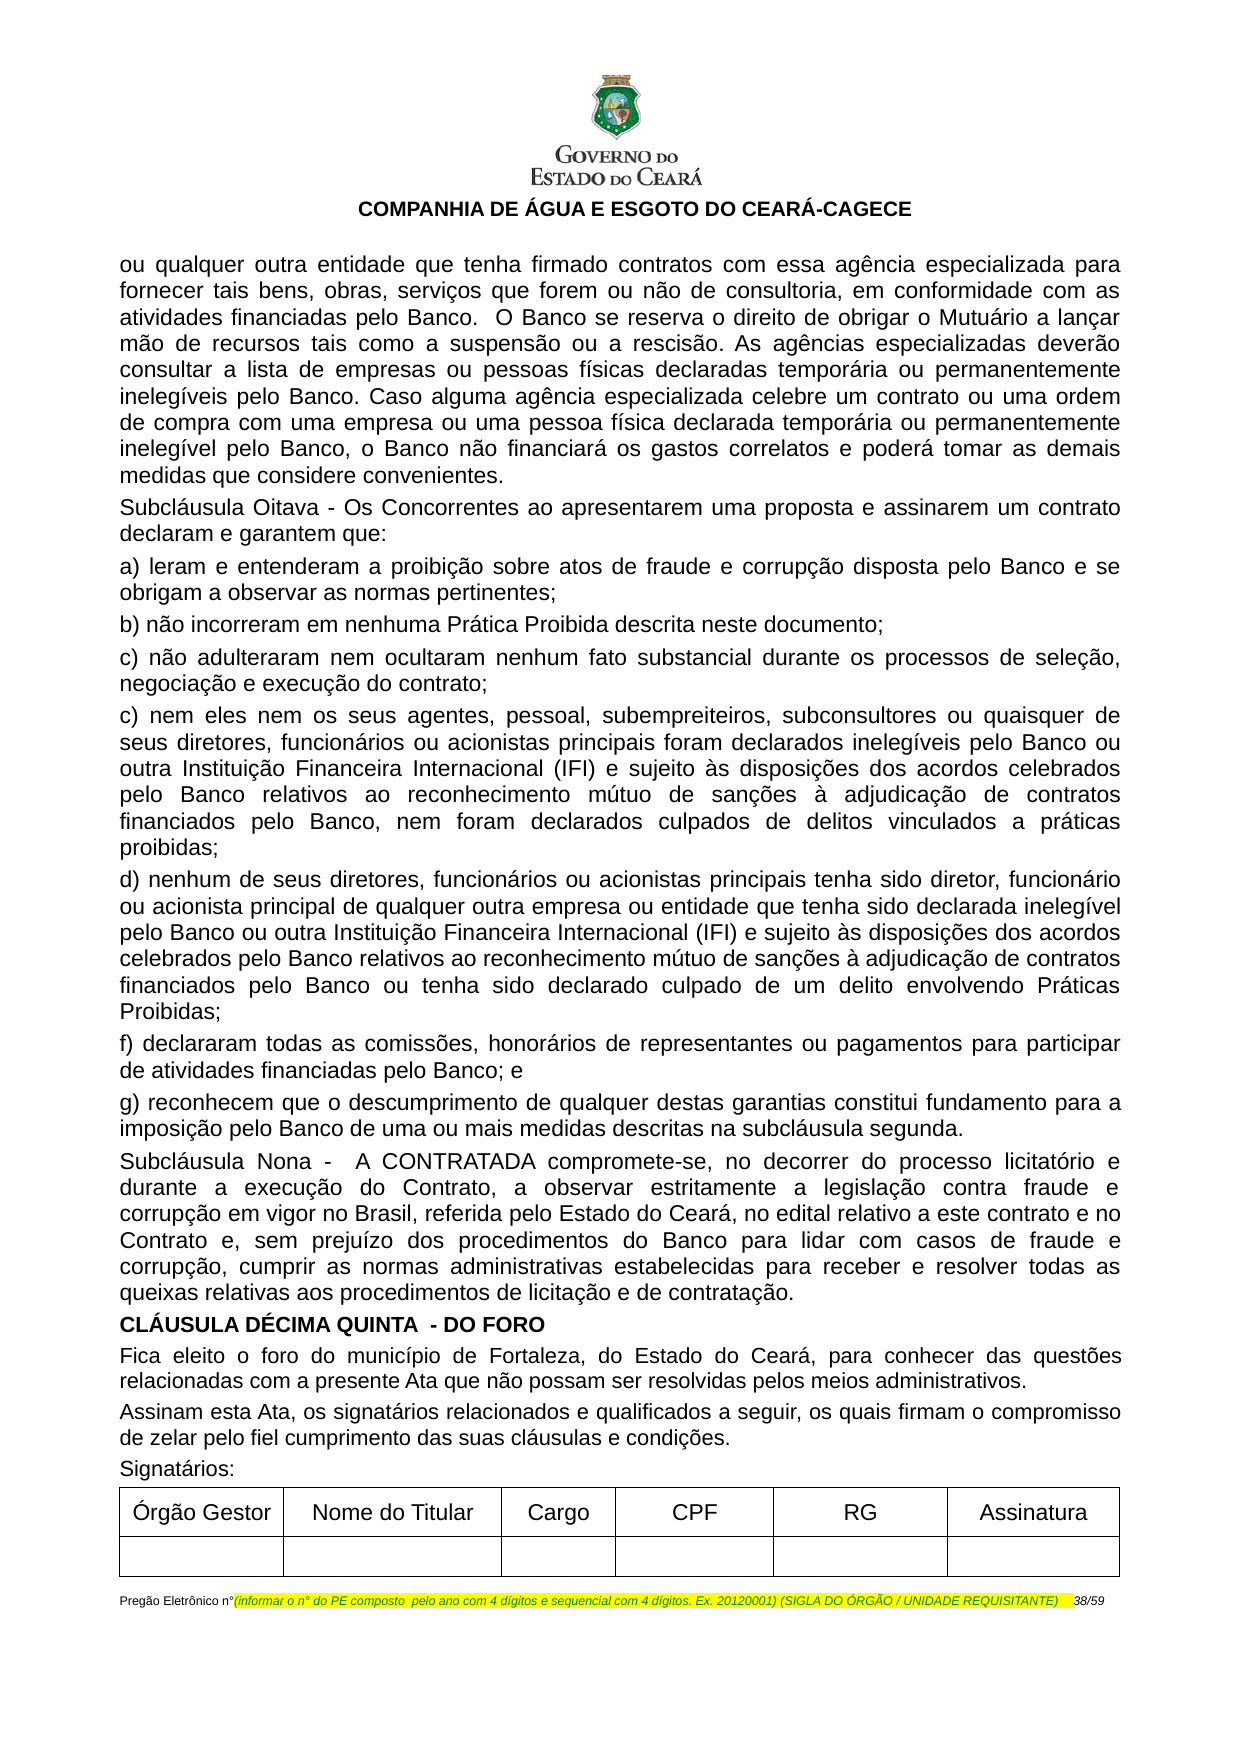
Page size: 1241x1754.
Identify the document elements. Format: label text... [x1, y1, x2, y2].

text Subcláusula Oitava - Os Concorrentes ao apresentarem uma proposta e assinarem um contrato declaram e garantem que: [119, 494, 1121, 547]
text CLÁUSULA DÉCIMA QUINTA - DO FORO [119, 1312, 1123, 1337]
table_cell [616, 1537, 773, 1576]
text d) nenhum de seus diretores, funcionários ou acionistas principais tenha sido diretor, funcionário ou acionista principal de qualquer outra empresa ou entidade que tenha sido declarada inelegível pelo Banco ou outra Instituição Financeira Internacional (IFI) e sujeito às disposições dos acordos celebrados pelo Banco relativos ao reconhecimento mútuo de sanções à adjudicação de contratos financiados pelo Banco ou tenha sido declarado culpado de um delito envolvendo Práticas Proibidas; [119, 866, 1121, 1024]
text Signatários: [119, 1456, 1121, 1481]
text g) reconhecem que o descumprimento de qualquer destas garantias constitui fundamento para a imposição pelo Banco de uma ou mais medidas descritas na subcláusula segunda. [119, 1089, 1121, 1142]
table_header Órgão Gestor [120, 1488, 283, 1536]
text f) declararam todas as comissões, honorários de representantes ou pagamentos para participar de atividades financiadas pelo Banco; e [119, 1030, 1121, 1083]
table_header Cargo [502, 1488, 615, 1536]
text a) leram e entenderam a proibição sobre atos de fraude e corrupção disposta pelo Banco e se obrigam a observar as normas pertinentes; [119, 553, 1121, 605]
table_cell [502, 1537, 615, 1576]
text Fica eleito o foro do município de Fortaleza, do Estado do Ceará, para conhecer das questões relacionadas com a presente Ata que não possam ser resolvidas pelos meios administrativos. [119, 1343, 1123, 1393]
table_cell [284, 1537, 501, 1576]
table_header RG [774, 1488, 947, 1536]
text Subcláusula Nona - A CONTRATADA compromete-se, no decorrer do processo licitatório e durante a execução do Contrato, a observar estritamente a legislação contra fraude e corrupção em vigor no Brasil, referida pelo Estado do Ceará, no edital relativo a este contrato e no Contrato e, sem prejuízo dos procedimentos do Banco para lidar com casos de fraude e corrupção, cumprir as normas administrativas estabelecidas para receber e resolver todas as queixas relativas aos procedimentos de licitação e de contratação. [119, 1148, 1122, 1306]
table_cell [948, 1537, 1119, 1576]
text ou qualquer outra entidade que tenha firmado contratos com essa agência especializada para fornecer tais bens, obras, serviços que forem ou não de consultoria, em conformidade com as atividades financiadas pelo Banco. O Banco se reserva o direito de obrigar o Mutuário a lançar mão de recursos tais como a suspensão ou a rescisão. As agências especializadas deverão consultar a lista de empresas ou pessoas físicas declaradas temporária ou permanentemente inelegíveis pelo Banco. Caso alguma agência especializada celebre um contrato ou uma ordem de compra com uma empresa ou uma pessoa física declarada temporária ou permanentemente inelegível pelo Banco, o Banco não financiará os gastos correlatos e poderá tomar as demais medidas que considere convenientes. [119, 251, 1121, 488]
table_header Assinatura [948, 1488, 1119, 1536]
table_header Nome do Titular [284, 1488, 501, 1536]
text b) não incorreram em nenhuma Prática Proibida descrita neste documento; [119, 611, 1121, 638]
table_header CPF [616, 1488, 773, 1536]
text c) nem eles nem os seus agentes, pessoal, subempreiteiros, subconsultores ou quaisquer de seus diretores, funcionários ou acionistas principais foram declarados inelegíveis pelo Banco ou outra Instituição Financeira Internacional (IFI) e sujeito às disposições dos acordos celebrados pelo Banco relativos ao reconhecimento mútuo de sanções à adjudicação de contratos financiados pelo Banco, nem foram declarados culpados de delitos vinculados a práticas proibidas; [119, 702, 1121, 860]
text c) não adulteraram nem ocultaram nenhum fato substancial durante os processos de seleção, negociação e execução do contrato; [119, 643, 1121, 696]
table_cell [774, 1537, 947, 1576]
text Assinam esta Ata, os signatários relacionados e qualificados a seguir, os quais firmam o compromisso de zelar pelo fiel cumprimento das suas cláusulas e condições. [119, 1399, 1123, 1449]
table_cell [120, 1537, 283, 1576]
